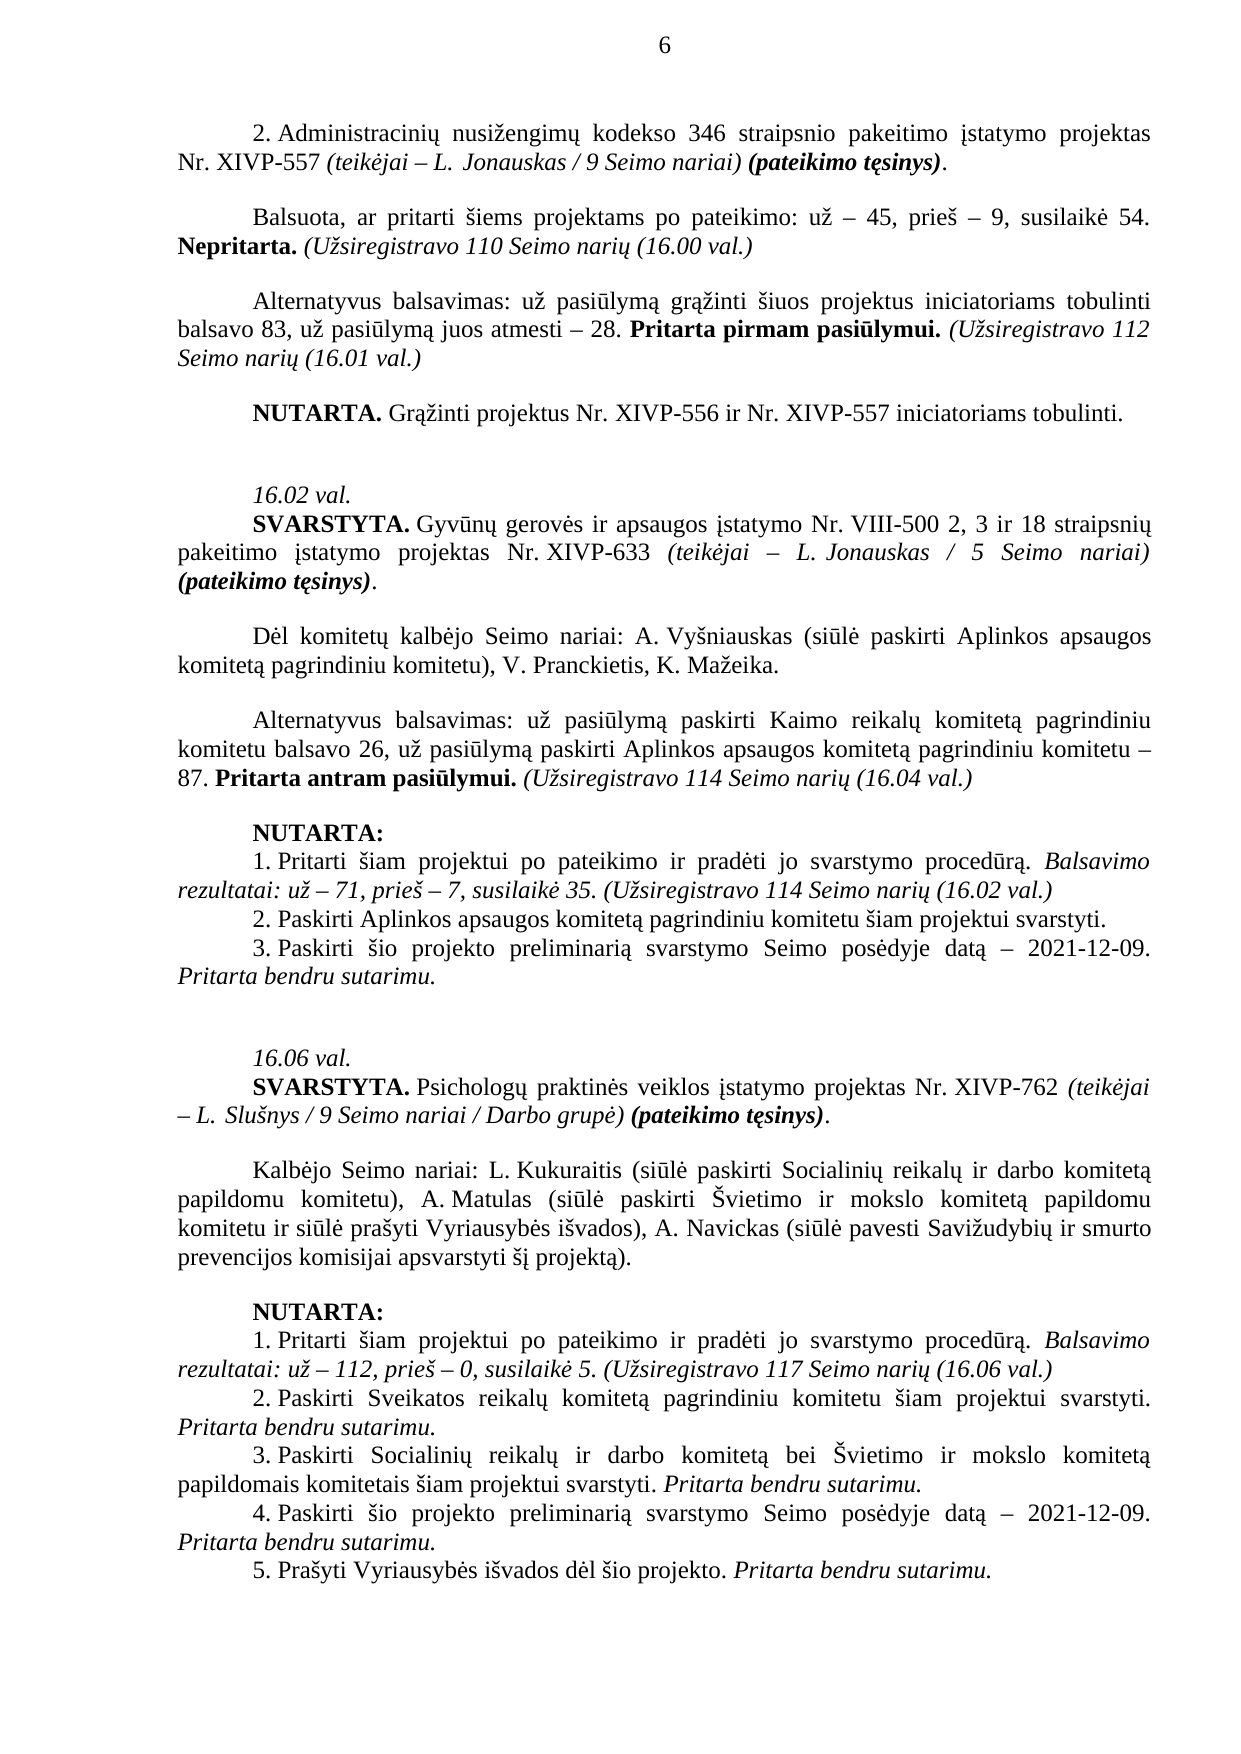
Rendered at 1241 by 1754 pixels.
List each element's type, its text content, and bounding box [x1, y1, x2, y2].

text 3. Paskirti šio projekto preliminarią svarstymo Seimo posėdyje datą – 2021-12-09. Pritarta bendru sutarimu. [177, 933, 1152, 990]
text Dėl komitetų kalbėjo Seimo nariai: A. Vyšniauskas (siūlė paskirti Aplinkos apsaugos komitetą pagrindiniu komitetu), V. Pranckietis, K. Mažeika. [177, 621, 1152, 679]
text Kalbėjo Seimo nariai: L. Kukuraitis (siūlė paskirti Socialinių reikalų ir darbo komitetą papildomu komitetu), A. Matulas (siūlė paskirti Švietimo ir mokslo komitetą papildomu komitetu ir siūlė prašyti Vyriausybės išvados), A. Navickas (siūlė pavesti Savižudybių ir smurto prevencijos komisijai apsvarstyti šį projektą). [177, 1156, 1152, 1271]
text 2. Paskirti Aplinkos apsaugos komitetą pagrindiniu komitetu šiam projektui svarstyti. [177, 904, 1152, 933]
text 1. Pritarti šiam projektui po pateikimo ir pradėti jo svarstymo procedūrą. Balsavimo rezultatai: už – 71, prieš – 7, susilaikė 35. (Užsiregistravo 114 Seimo narių (16.02 val.) [177, 846, 1152, 904]
text 16.06 val. [177, 1043, 1152, 1072]
text 3. Paskirti Socialinių reikalų ir darbo komitetą bei Švietimo ir mokslo komitetą papildomais komitetais šiam projektui svarstyti. Pritarta bendru sutarimu. [177, 1441, 1152, 1498]
text Alternatyvus balsavimas: už pasiūlymą grąžinti šiuos projektus iniciatoriams tobulinti balsavo 83, už pasiūlymą juos atmesti – 28. Pritarta pirmam pasiūlymui. (Užsiregistravo 112 Seimo narių (16.01 val.) [177, 286, 1152, 372]
text 1. Pritarti šiam projektui po pateikimo ir pradėti jo svarstymo procedūrą. Balsavimo rezultatai: už – 112, prieš – 0, susilaikė 5. (Užsiregistravo 117 Seimo narių (16.06 val.) [177, 1326, 1152, 1383]
text SVARSTYTA. Gyvūnų gerovės ir apsaugos įstatymo Nr. VIII-500 2, 3 ir 18 straipsnių pakeitimo įstatymo projektas Nr. XIVP-633 (teikėjai – L. Jonauskas / 5 Seimo nariai) (pateikimo tęsinys). [177, 509, 1152, 595]
text NUTARTA: [177, 1297, 1152, 1326]
text Balsuota, ar pritarti šiems projektams po pateikimo: už – 45, prieš – 9, susilaikė 54. Nepritarta. (Užsiregistravo 110 Seimo narių (16.00 val.) [177, 202, 1152, 259]
text NUTARTA: [177, 818, 1152, 846]
text 2. Administracinių nusižengimų kodekso 346 straipsnio pakeitimo įstatymo projektas Nr. XIVP-557 (teikėjai – L. Jonauskas / 9 Seimo nariai) (pateikimo tęsinys). [177, 118, 1152, 176]
text 5. Prašyti Vyriausybės išvados dėl šio projekto. Pritarta bendru sutarimu. [177, 1556, 1152, 1584]
text Alternatyvus balsavimas: už pasiūlymą paskirti Kaimo reikalų komitetą pagrindiniu komitetu balsavo 26, už pasiūlymą paskirti Aplinkos apsaugos komitetą pagrindiniu komitetu – 87. Pritarta antram pasiūlymui. (Užsiregistravo 114 Seimo narių (16.04 val.) [177, 705, 1152, 791]
text SVARSTYTA. Psichologų praktinės veiklos įstatymo projektas Nr. XIVP-762 (teikėjai – L. Slušnys / 9 Seimo nariai / Darbo grupė) (pateikimo tęsinys). [177, 1072, 1152, 1129]
text 16.02 val. [177, 480, 1152, 509]
text 4. Paskirti šio projekto preliminarią svarstymo Seimo posėdyje datą – 2021-12-09. Pritarta bendru sutarimu. [177, 1498, 1152, 1556]
text NUTARTA. Grąžinti projektus Nr. XIVP-556 ir Nr. XIVP-557 iniciatoriams tobulinti. [177, 398, 1152, 427]
text 2. Paskirti Sveikatos reikalų komitetą pagrindiniu komitetu šiam projektui svarstyti. Pritarta bendru sutarimu. [177, 1383, 1152, 1441]
